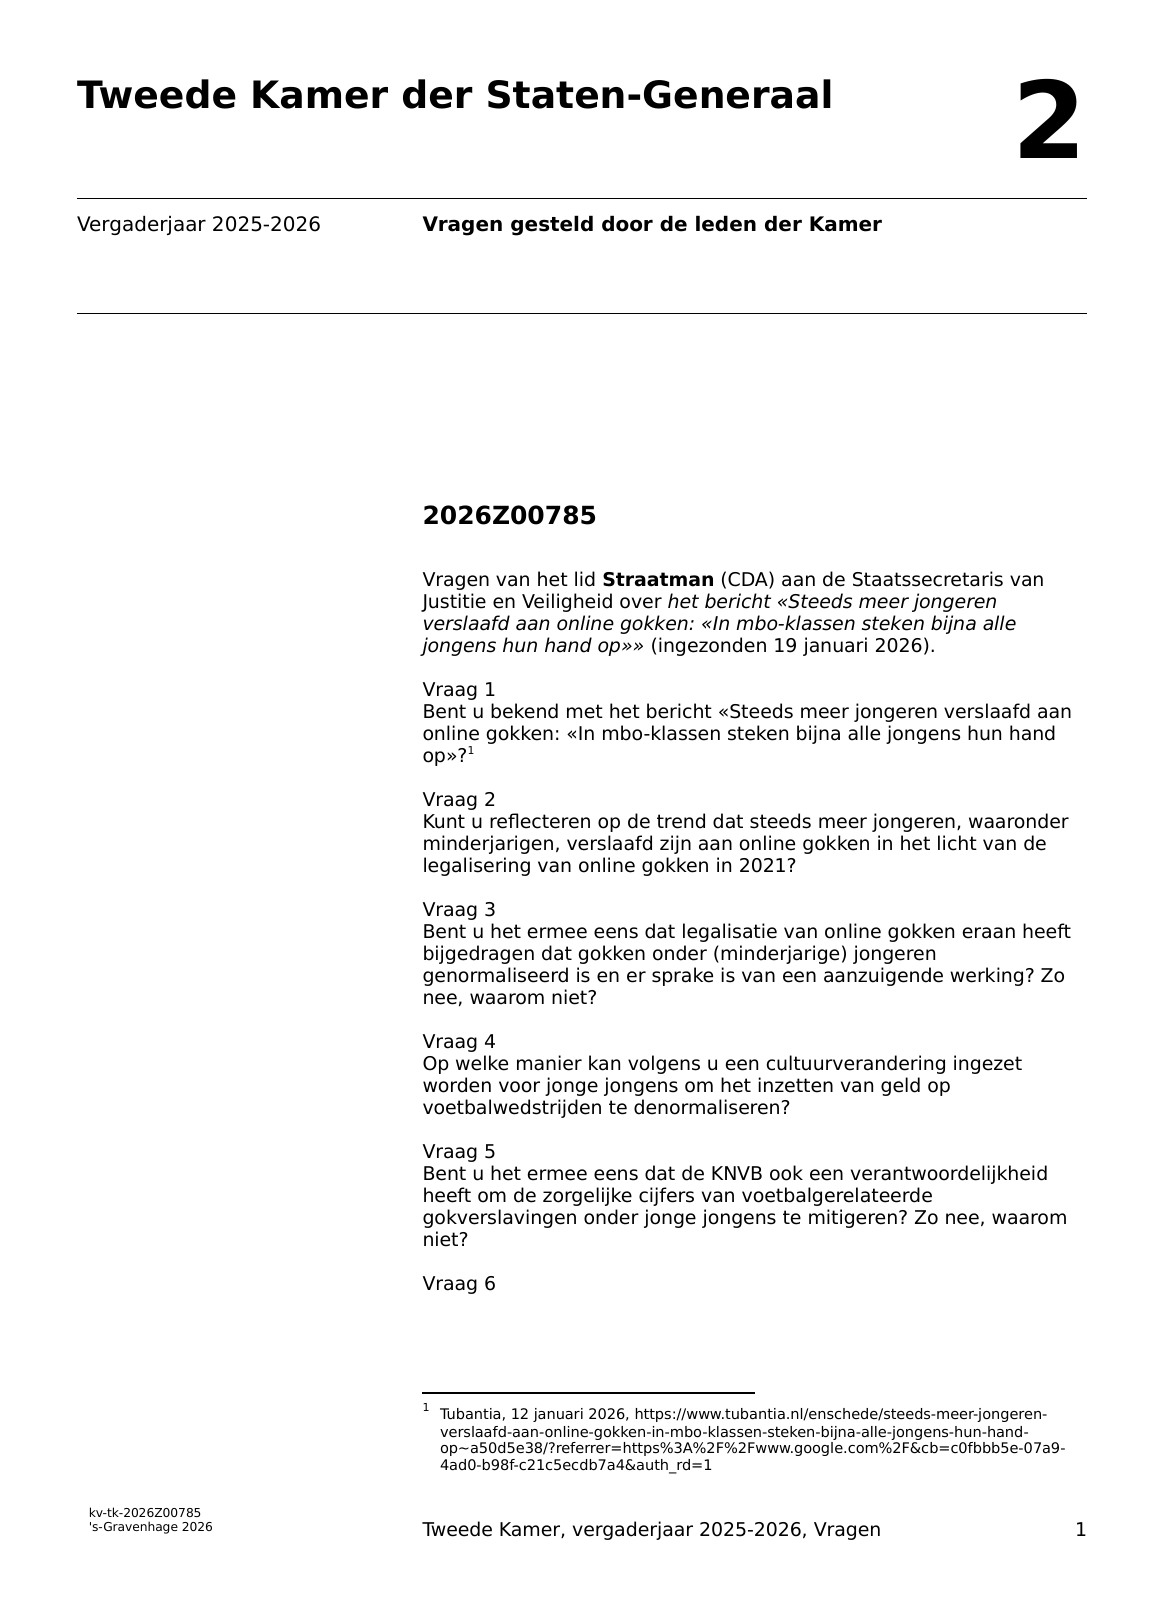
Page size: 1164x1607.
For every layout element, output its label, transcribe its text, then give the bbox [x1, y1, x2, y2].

text Bent u het ermee eens dat de KNVB ook een verantwoordelijkheid heeft om de zorgelijke cijfers van voetbalgerelateerde gokverslavingen onder jonge jongens te mitigeren? Zo nee, waarom niet? [422, 1163, 1087, 1251]
text Vraag 1 [422, 679, 1087, 701]
text Vraag 4 [422, 1031, 1087, 1053]
text 's-Gravenhage 2026 [88, 1520, 323, 1534]
table_header 2 [886, 59, 1087, 198]
text Bent u het ermee eens dat legalisatie van online gokken eraan heeft bijgedragen dat gokken onder (minderjarige) jongeren genormaliseerd is en er sprake is van een aanzuigende werking? Zo nee, waarom niet? [422, 921, 1087, 1009]
text Vragen van het lid Straatman (CDA) aan de Staatssecretaris van Justitie en Veiligheid over het bericht «Steeds meer jongeren verslaafd aan online gokken: «In mbo-klassen steken bijna alle jongens hun hand op»» (ingezonden 19 januari 2026). [422, 569, 1087, 657]
text Tubantia, 12 januari 2026, https://www.tubantia.nl/enschede/steeds-meer-jongeren-verslaafd-aan-online-gokken-in-mbo-klassen-steken-bijna-alle-jongens-hun-hand-op~a50d5e38/?referrer=https%3A%2F%2Fwww.google.com%2F&cb=c0fbbb5e-07a9-4ad0-b98f-c21c5ecdb7a4&auth_rd=1 [422, 1402, 1087, 1474]
text Vraag 5 [422, 1141, 1087, 1163]
text 2026Z00785 [422, 501, 1087, 531]
text Bent u bekend met het bericht «Steeds meer jongeren verslaafd aan online gokken: «In mbo-klassen steken bijna alle jongens hun hand op»? [422, 701, 1087, 767]
text Vraag 2 [422, 789, 1087, 811]
text Vraag 6 [422, 1273, 1087, 1295]
text Kunt u reflecteren op de trend dat steeds meer jongeren, waaronder minderjarigen, verslaafd zijn aan online gokken in het licht van de legalisering van online gokken in 2021? [422, 811, 1087, 877]
table_header Tweede Kamer der Staten-Generaal [77, 59, 886, 198]
table_cell Vragen gesteld door de leden der Kamer [422, 199, 1087, 313]
text Op welke manier kan volgens u een cultuurverandering ingezet worden voor jonge jongens om het inzetten van geld op voetbalwedstrijden te denormaliseren? [422, 1053, 1087, 1119]
text kv-tk-2026Z00785 [88, 1506, 323, 1520]
text Vraag 3 [422, 899, 1087, 921]
table_cell Vergaderjaar 2025-2026 [77, 199, 422, 313]
